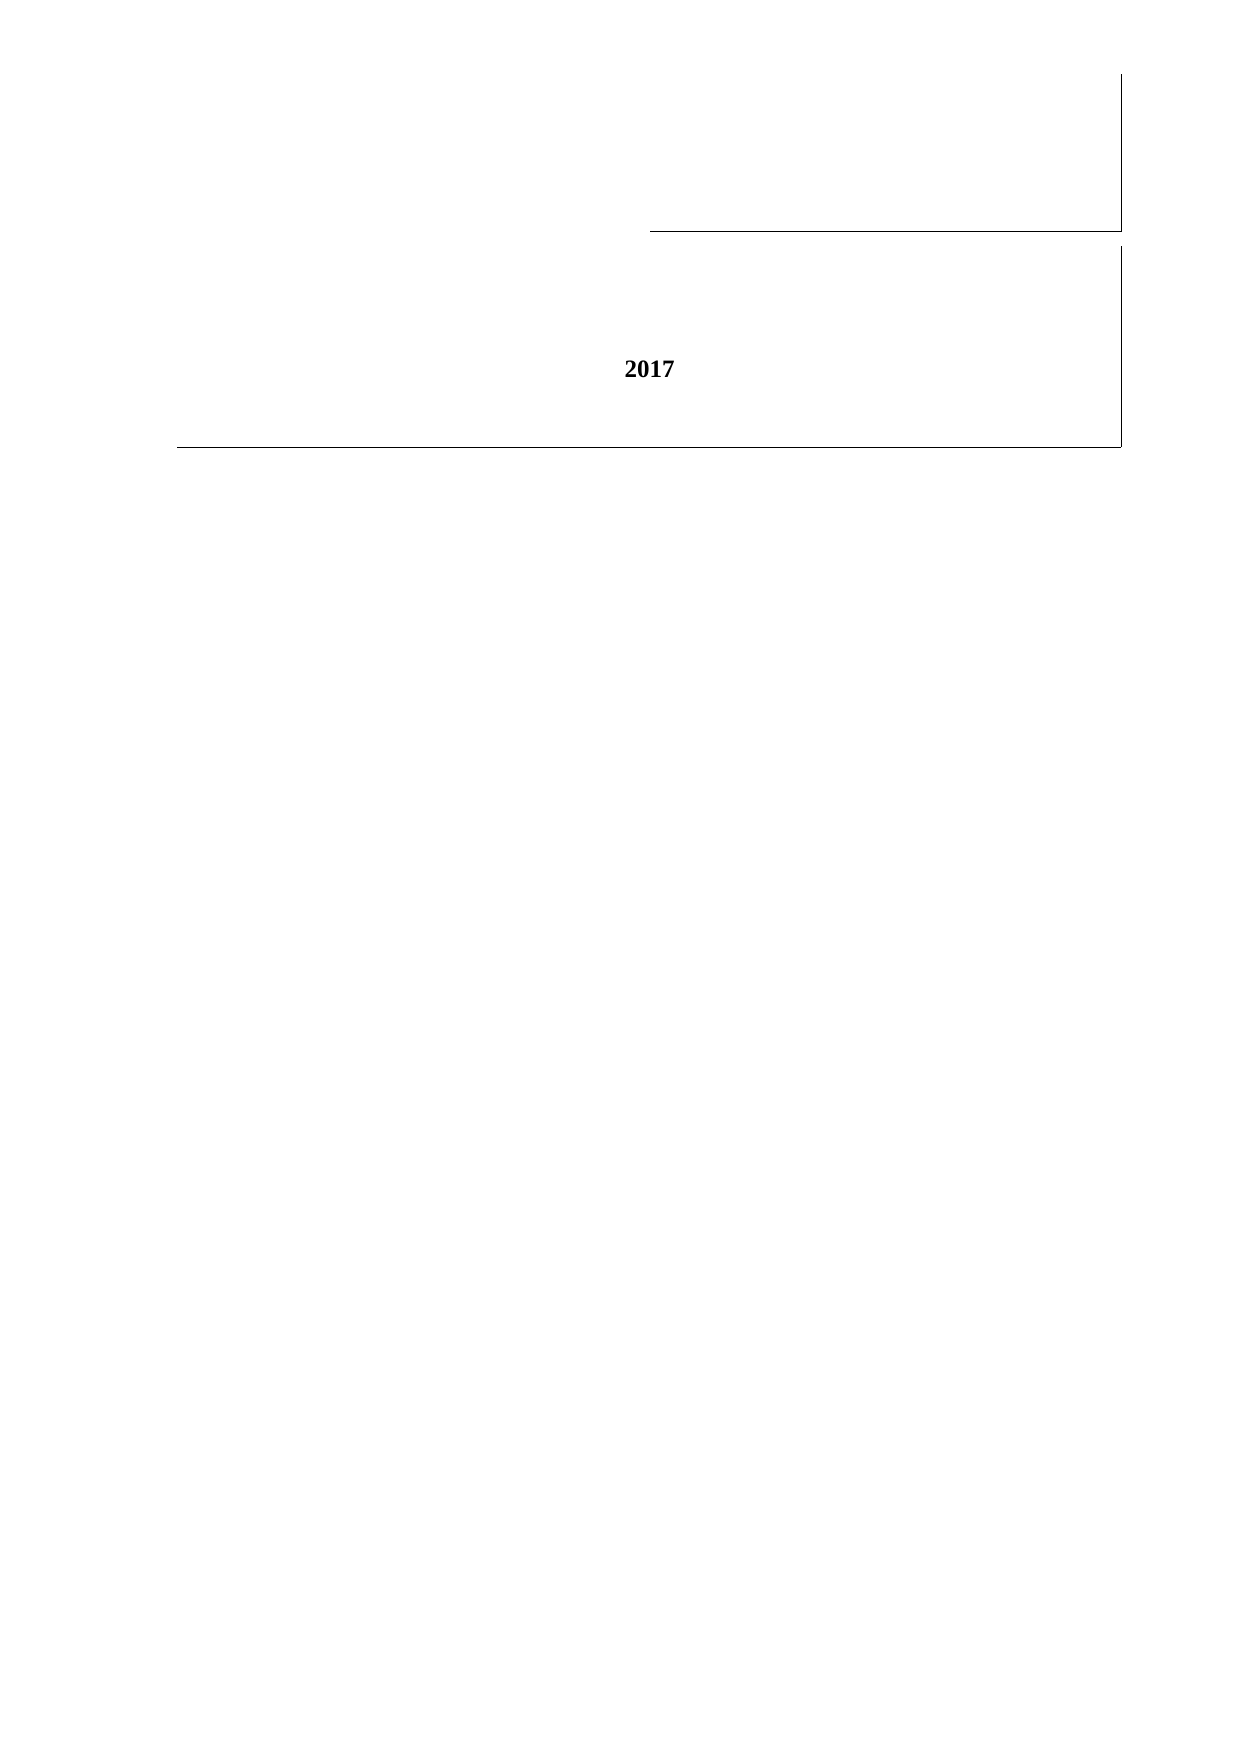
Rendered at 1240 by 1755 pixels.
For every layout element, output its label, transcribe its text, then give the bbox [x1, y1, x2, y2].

text 2017 [177, 289, 1121, 447]
